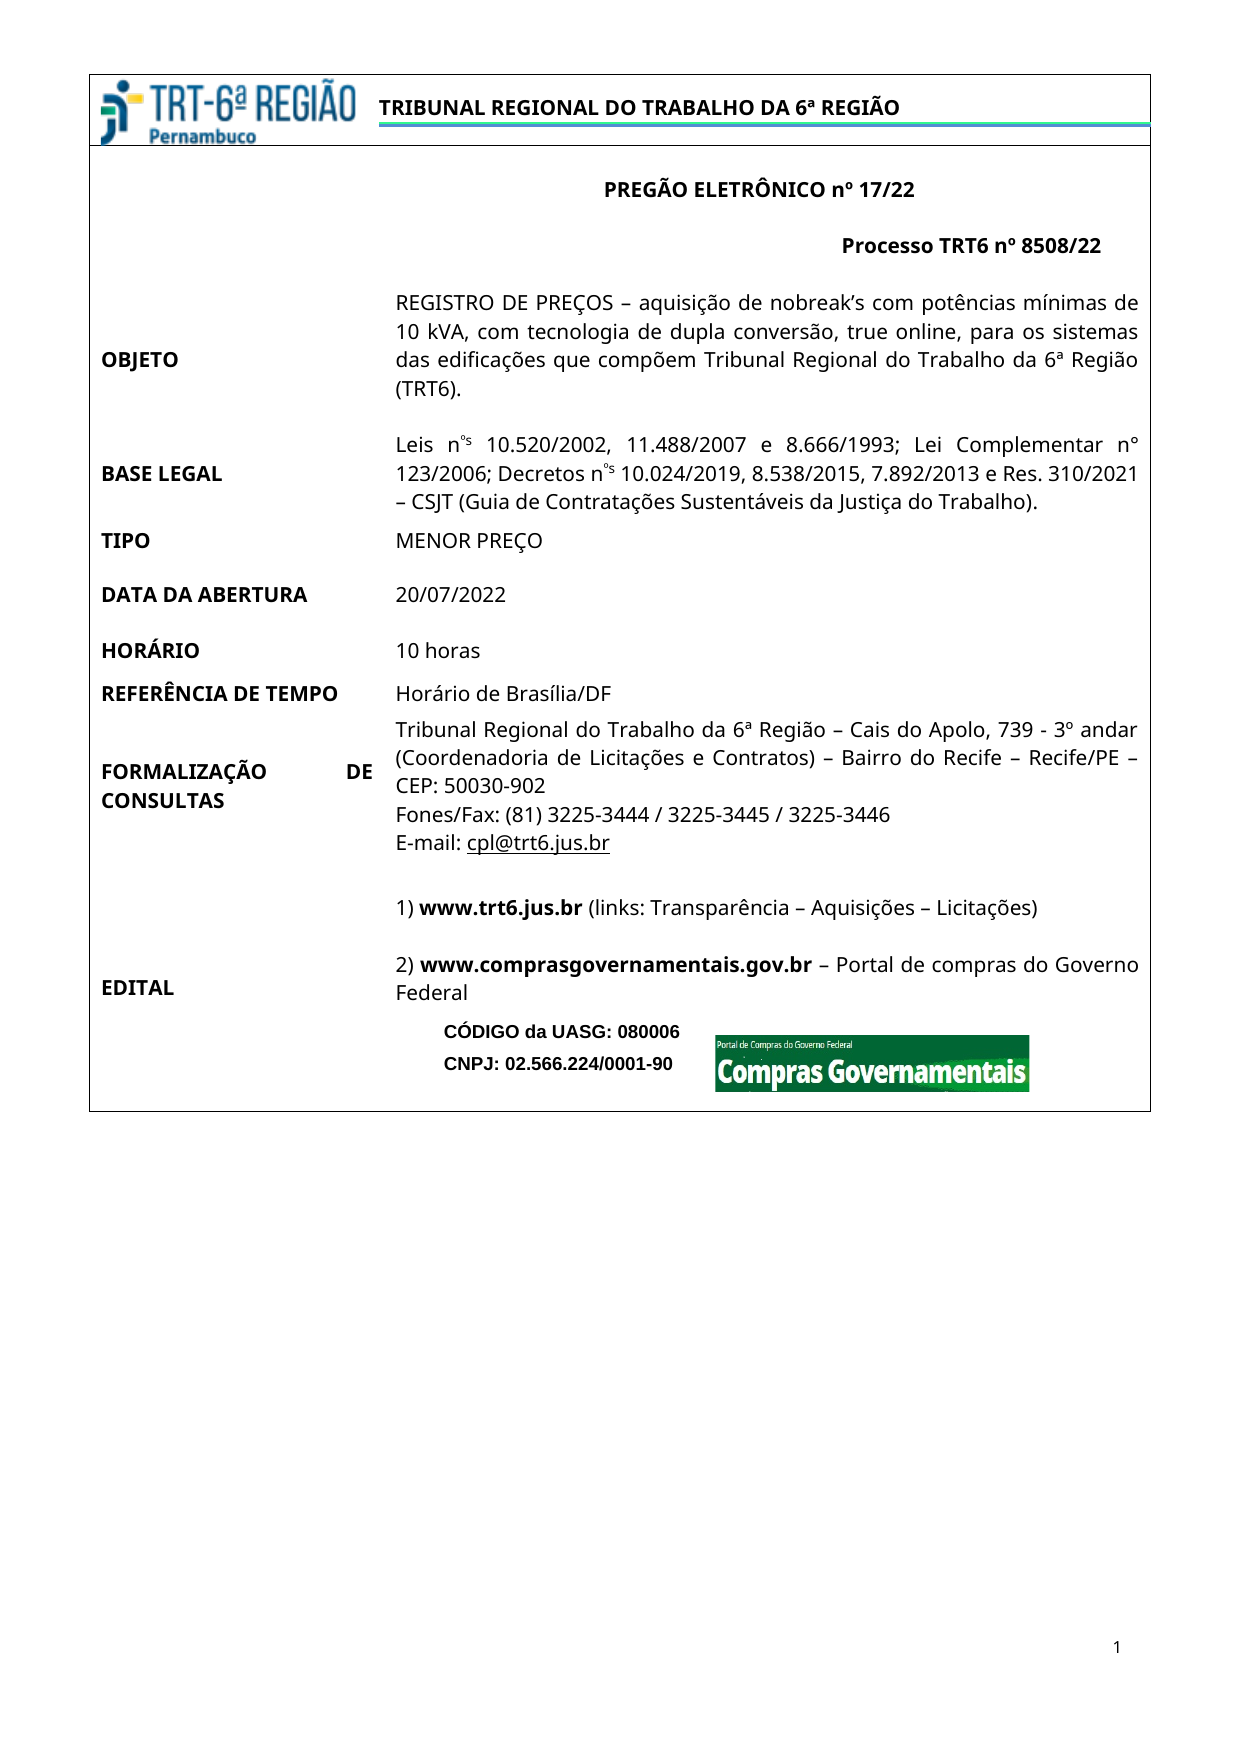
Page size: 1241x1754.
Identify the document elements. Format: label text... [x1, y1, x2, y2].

table_header TRIBUNAL REGIONAL DO TRABALHO DA 6ª REGIÃO [368, 75, 1150, 145]
table_cell EDITAL [90, 865, 384, 1111]
table_cell PREGÃO ELETRÔNICO nº 17/22 [368, 146, 1150, 232]
table_cell Processo TRT6 nº 8508/22 [90, 232, 1150, 288]
table_cell FORMALIZAÇÃO DE CONSULTAS [90, 707, 384, 865]
table_cell 10 horas [384, 622, 1150, 679]
table_cell Leis nºs 10.520/2002, 11.488/2007 e 8.666/1993; Lei Complementar n° 123/2006; Decretos nºs 10.024/2019, 8.538/2015, 7.892/2013 e Res. 310/2021 – CSJT (Guia de Contratações Sustentáveis da Justiça do Trabalho). [384, 431, 1150, 516]
table_cell Horário de Brasília/DF [384, 679, 1150, 707]
table_cell [90, 146, 367, 232]
table_header [90, 75, 367, 145]
table_cell MENOR PREÇO [384, 516, 1150, 566]
table_cell TIPO [90, 516, 384, 566]
table_cell HORÁRIO [90, 622, 384, 679]
table_header [154, 139, 162, 145]
table_cell OBJETO [90, 289, 384, 431]
table_cell Tribunal Regional do Trabalho da 6ª Região – Cais do Apolo, 739 - 3º andar (Coordenadoria de Licitações e Contratos) – Bairro do Recife – Recife/PE – CEP: 50030-902 Fones/Fax: (81) 3225-3444 / 3225-3445 / 3225-3446 E-mail: cpl@trt6.jus.br [384, 707, 1150, 865]
table_cell REGISTRO DE PREÇOS – aquisição de nobreak’s com potências mínimas de 10 kVA, com tecnologia de dupla conversão, true online, para os sistemas das edificações que compõem Tribunal Regional do Trabalho da 6ª Região (TRT6). [384, 289, 1150, 431]
table_cell 20/07/2022 [384, 566, 1150, 622]
table_cell DATA DA ABERTURA [90, 566, 384, 622]
table_cell REFERÊNCIA DE TEMPO [90, 679, 384, 707]
table_cell 1) www.trt6.jus.br (links: Transparência – Aquisições – Licitações) 2) www.comprasgovernamentais.gov.br – Portal de compras do Governo Federal [384, 865, 1150, 1111]
table_cell BASE LEGAL [90, 431, 384, 516]
